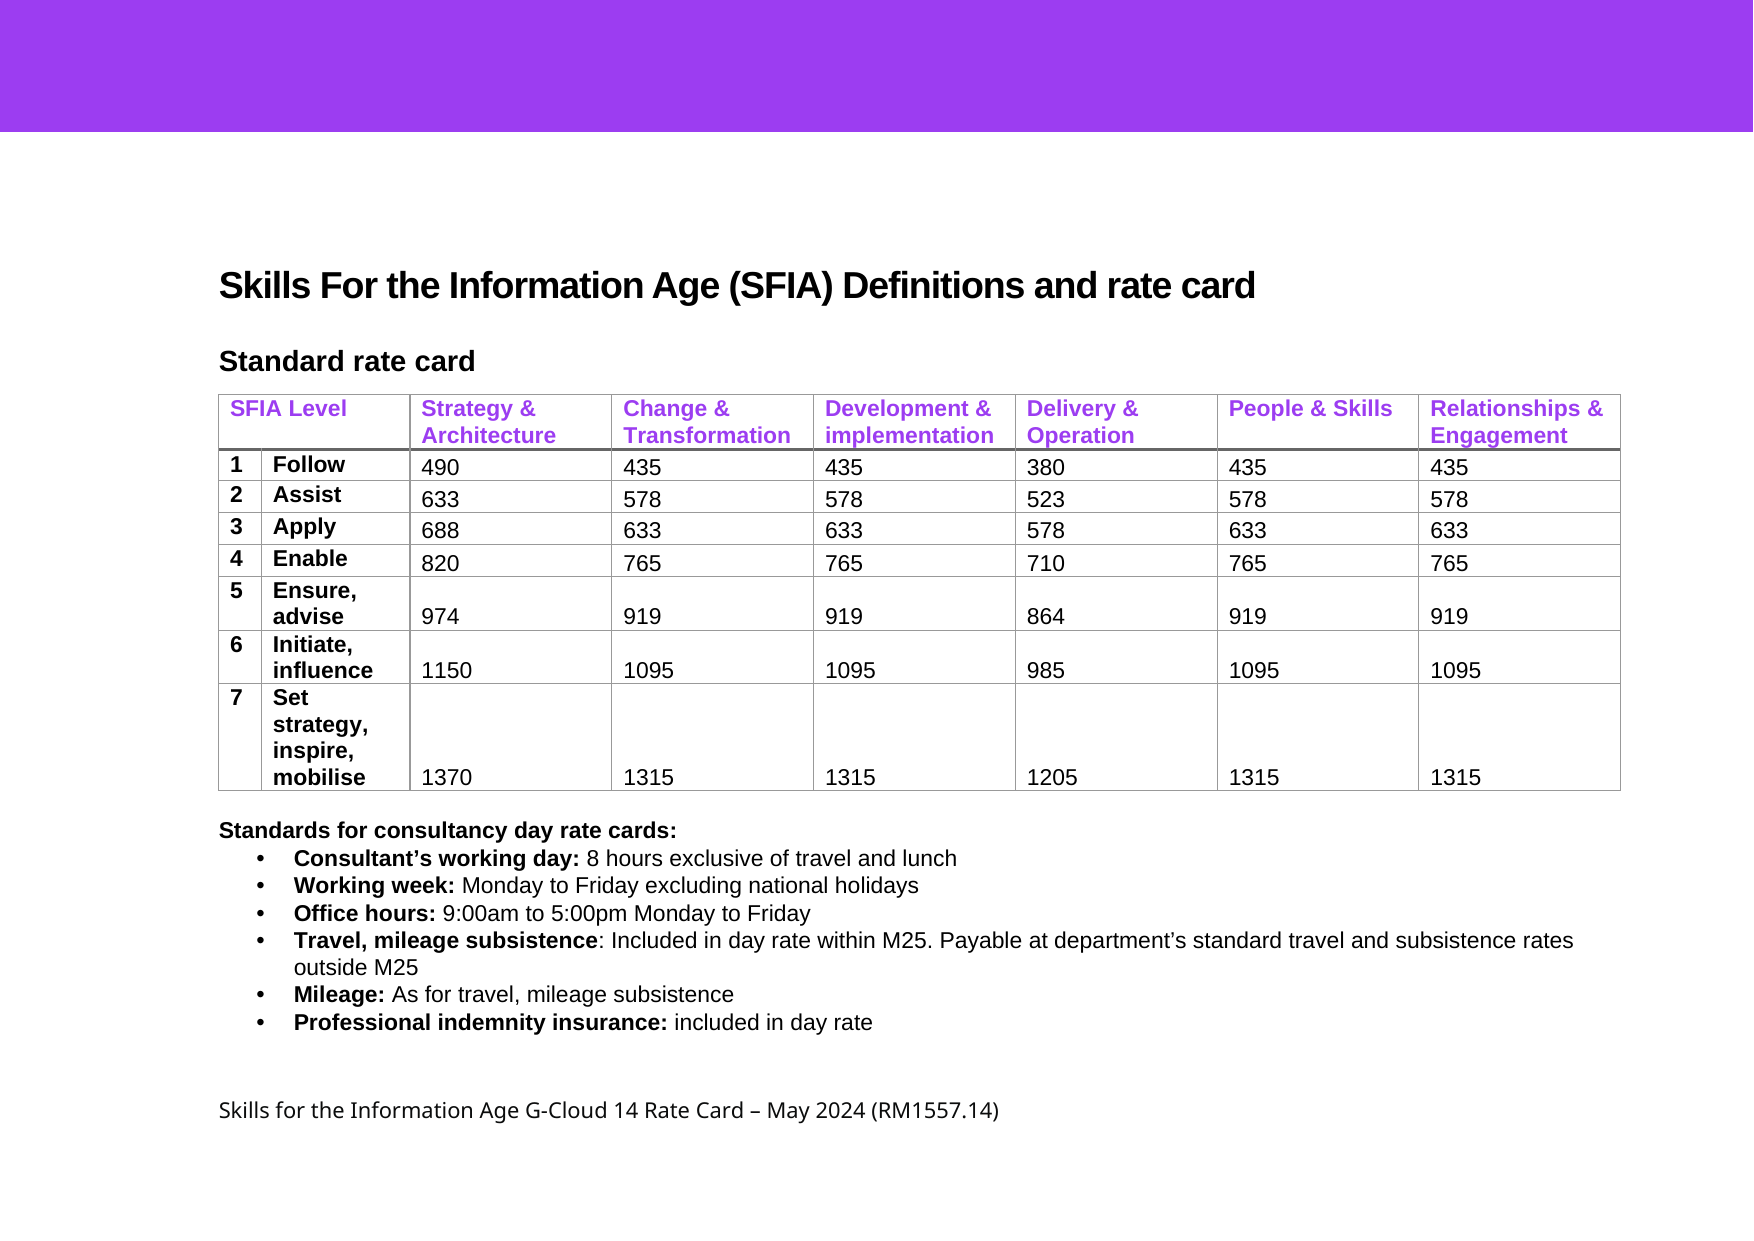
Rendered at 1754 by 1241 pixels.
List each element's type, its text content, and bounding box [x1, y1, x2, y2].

table_header Delivery & Operation [1016, 395, 1217, 448]
table_cell Apply [262, 513, 409, 544]
list Travel, mileage subsistence: Included in day rate within M25. Payable at department’s standard travel and subsistence rates outside M25 [256, 926, 1604, 980]
table_cell 710 [1016, 545, 1217, 576]
list Consultant’s working day: 8 hours exclusive of travel and lunch [256, 843, 1604, 871]
table_cell 985 [1016, 631, 1217, 683]
text Standard rate card [218, 344, 1604, 377]
table_cell 1205 [1016, 684, 1217, 790]
table_cell 765 [814, 545, 1015, 576]
table_header SFIA Level [219, 395, 409, 448]
table_cell 1370 [411, 684, 611, 790]
table_cell 3 [219, 513, 261, 544]
table_cell 633 [411, 481, 611, 512]
table_cell Follow [262, 451, 409, 480]
table_cell Ensure, advise [262, 577, 409, 629]
table_cell 435 [1419, 451, 1620, 480]
list Working week: Monday to Friday excluding national holidays [256, 871, 1604, 899]
table_cell 578 [1016, 513, 1217, 544]
table_cell 2 [219, 481, 261, 512]
table_cell 919 [814, 577, 1015, 629]
table_cell 633 [1218, 513, 1418, 544]
table_cell 1150 [411, 631, 611, 683]
table_cell 919 [1218, 577, 1418, 629]
table_cell 578 [814, 481, 1015, 512]
list Office hours: 9:00am to 5:00pm Monday to Friday [256, 899, 1604, 926]
table_cell 765 [612, 545, 813, 576]
table_cell 1315 [612, 684, 813, 790]
table_cell 688 [411, 513, 611, 544]
table_cell 4 [219, 545, 261, 576]
table_cell 765 [1218, 545, 1418, 576]
table_cell 578 [1419, 481, 1620, 512]
table_cell 1095 [1218, 631, 1418, 683]
table_cell 820 [411, 545, 611, 576]
table_cell 1315 [1218, 684, 1418, 790]
list Mileage: As for travel, mileage subsistence [256, 980, 1604, 1008]
table_cell 1095 [612, 631, 813, 683]
table_cell 633 [814, 513, 1015, 544]
table_cell 5 [219, 577, 261, 629]
table_cell 633 [1419, 513, 1620, 544]
table_cell Initiate, influence [262, 631, 409, 683]
table_cell 435 [612, 451, 813, 480]
table_cell 7 [219, 684, 261, 790]
list Professional indemnity insurance: included in day rate [256, 1008, 1604, 1036]
table_header Change & Transformation [612, 395, 813, 448]
text Standards for consultancy day rate cards: [218, 817, 1604, 843]
table_cell 974 [411, 577, 611, 629]
table_cell 6 [219, 631, 261, 683]
table_header Relationships & Engagement [1419, 395, 1620, 448]
table_cell Set strategy, inspire, mobilise [262, 684, 409, 790]
table_header Development & implementation [814, 395, 1015, 448]
table_cell 1095 [814, 631, 1015, 683]
table_cell 490 [411, 451, 611, 480]
table_cell 523 [1016, 481, 1217, 512]
table_cell 1315 [1419, 684, 1620, 790]
table_cell 633 [612, 513, 813, 544]
table_cell 380 [1016, 451, 1217, 480]
table_cell 435 [814, 451, 1015, 480]
table_cell 765 [1419, 545, 1620, 576]
table_cell 864 [1016, 577, 1217, 629]
table_cell Assist [262, 481, 409, 512]
table_cell 919 [1419, 577, 1620, 629]
table_cell 1095 [1419, 631, 1620, 683]
table_cell Enable [262, 545, 409, 576]
title Skills For the Information Age (SFIA) Definitions and rate card [218, 263, 1604, 306]
table_cell 578 [612, 481, 813, 512]
table_cell 578 [1218, 481, 1418, 512]
table_header People & Skills [1218, 395, 1418, 448]
table_cell 1315 [814, 684, 1015, 790]
table_cell 919 [612, 577, 813, 629]
table_cell 435 [1218, 451, 1418, 480]
table_cell 1 [219, 451, 261, 480]
table_header Strategy & Architecture [411, 395, 611, 448]
